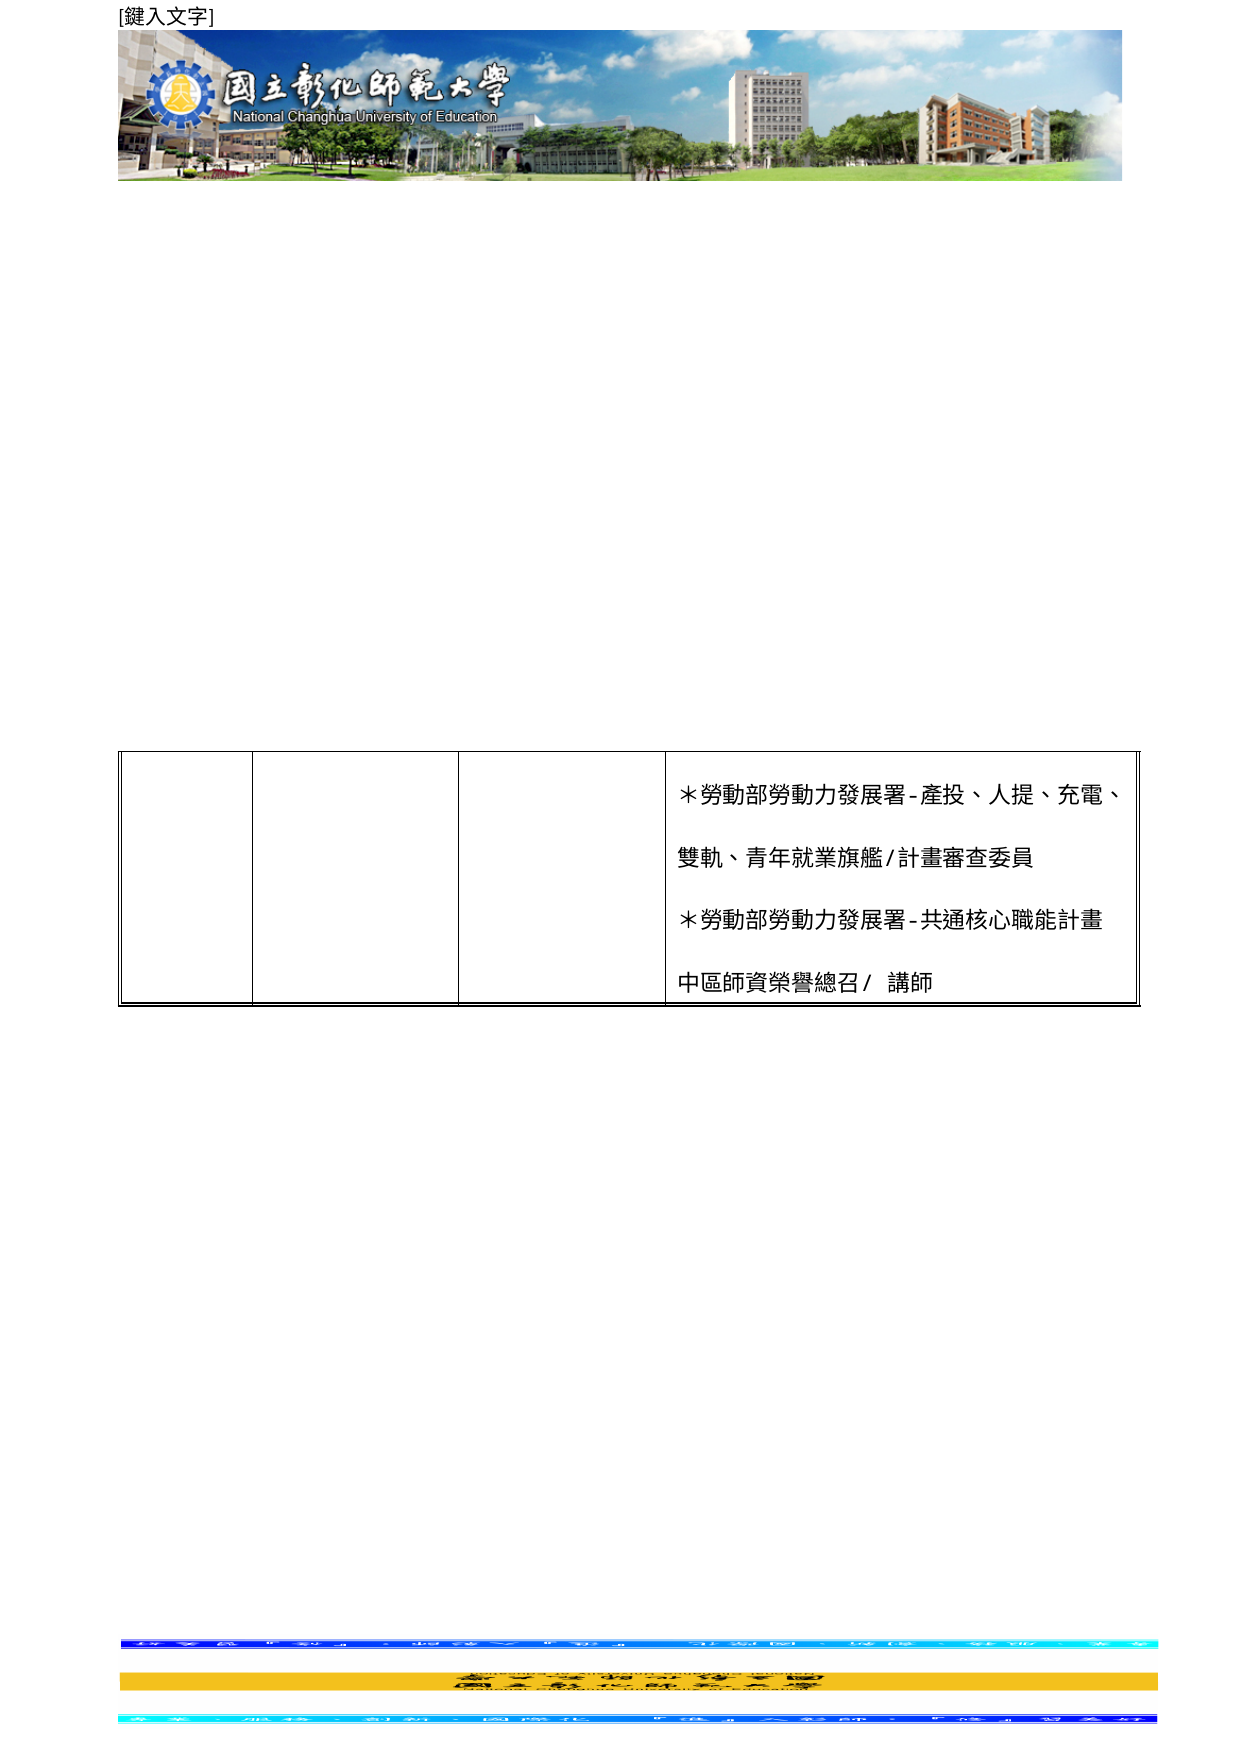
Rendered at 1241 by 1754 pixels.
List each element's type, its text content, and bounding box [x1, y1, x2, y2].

table_cell [1148, 751, 1168, 1002]
table_cell [253, 752, 458, 1002]
table_cell [122, 752, 252, 1002]
table_cell ＊勞動部勞動力發展署-產投、人提、充電、雙軌、青年就業旗艦/計畫審查委員 ＊勞動部勞動力發展署-共通核心職能計畫 中區師資榮譽總召/ 講師 [666, 752, 1136, 1002]
table_cell [1140, 751, 1148, 1002]
table_cell [459, 752, 665, 1002]
